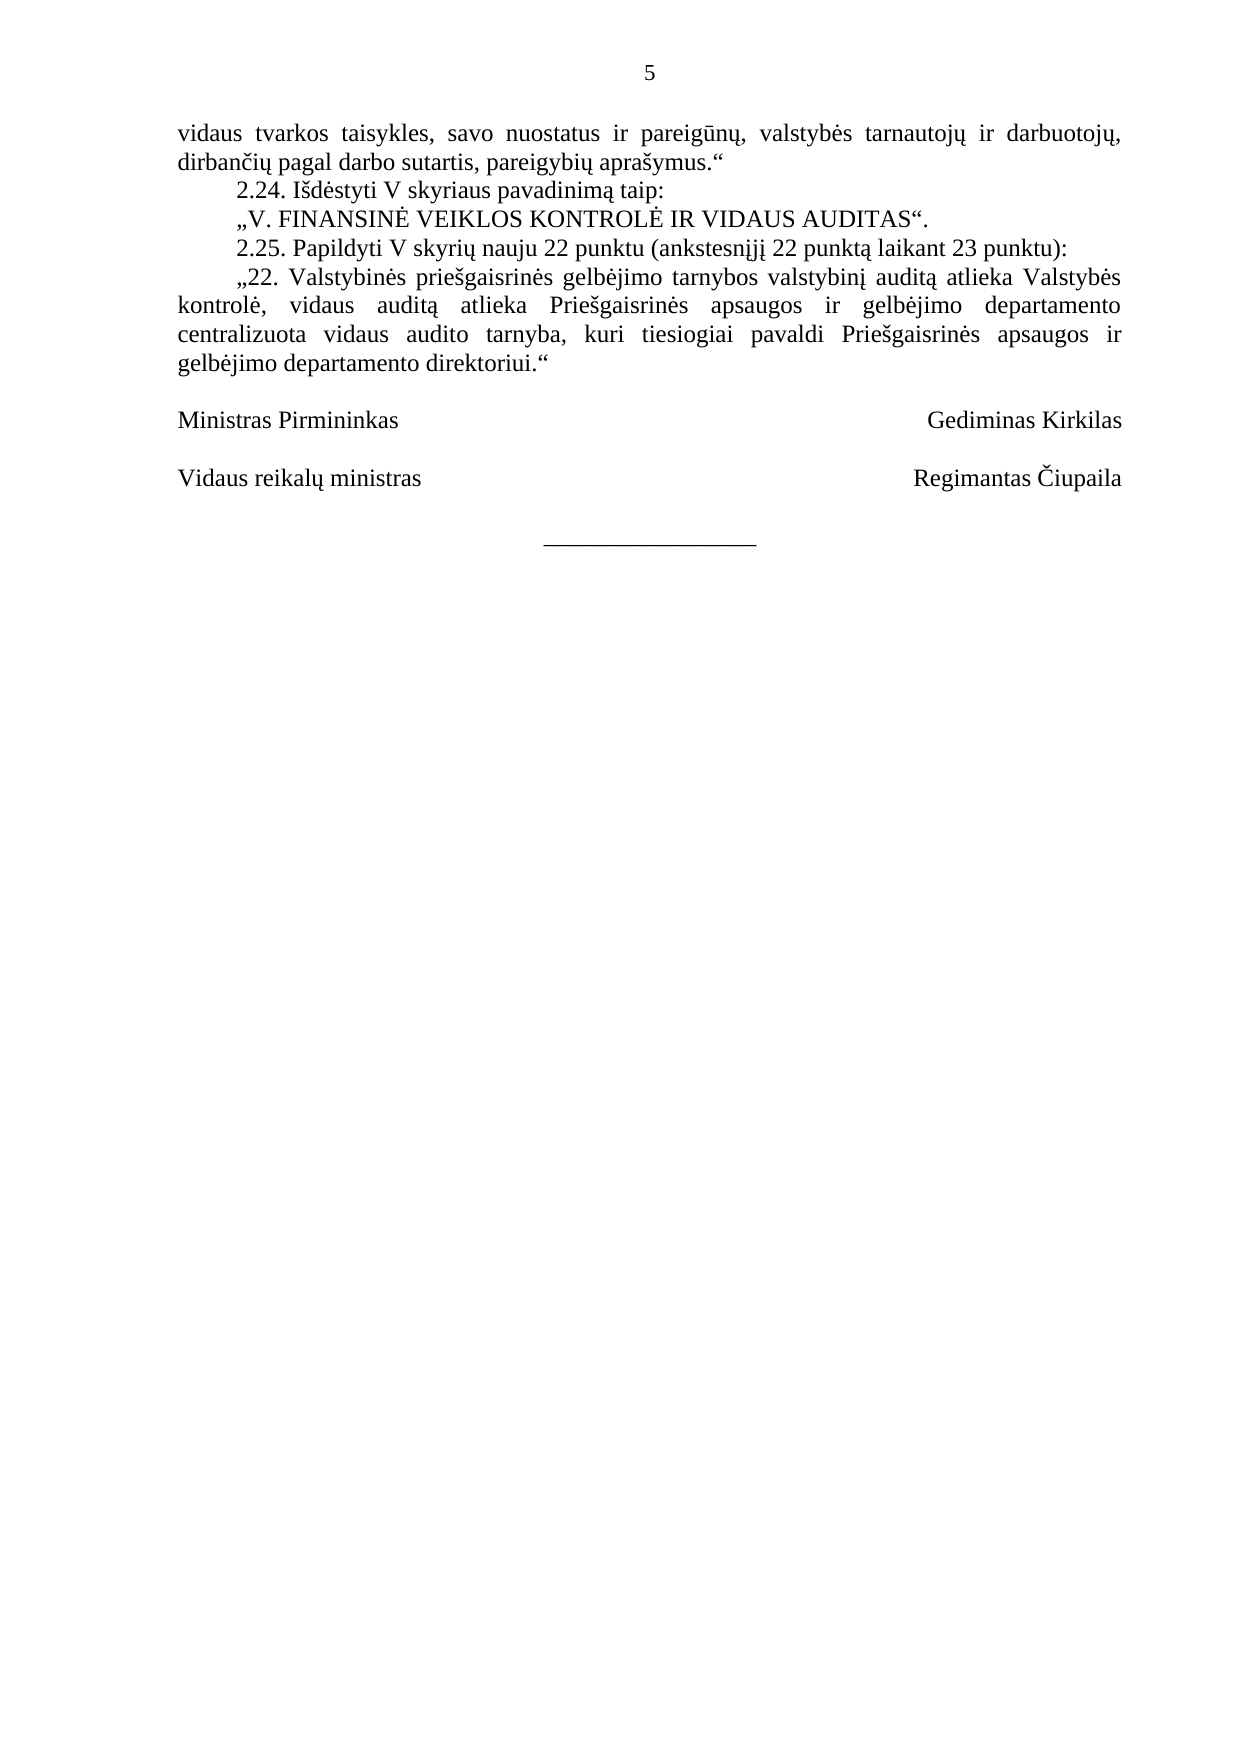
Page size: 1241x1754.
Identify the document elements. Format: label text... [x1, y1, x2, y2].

text „22. Valstybinės priešgaisrinės gelbėjimo tarnybos valstybinį auditą atlieka Valstybės kontrolė, vidaus auditą atlieka Priešgaisrinės apsaugos ir gelbėjimo departamento centralizuota vidaus audito tarnyba, kuri tiesiogiai pavaldi Priešgaisrinės apsaugos ir gelbėjimo departamento direktoriui.“ [177, 262, 1122, 377]
text „V. FINANSINĖ VEIKLOS KONTROLĖ IR VIDAUS AUDITAS“. [177, 204, 1122, 233]
text _________________ [177, 521, 1122, 549]
text Vidaus reikalų ministras Regimantas Čiupaila [177, 463, 1122, 521]
text vidaus tvarkos taisykles, savo nuostatus ir pareigūnų, valstybės tarnautojų ir darbuotojų, dirbančių pagal darbo sutartis, pareigybių aprašymus.“ [177, 118, 1122, 176]
text Ministras Pirmininkas Gediminas Kirkilas [177, 406, 1122, 434]
text 2.24. Išdėstyti V skyriaus pavadinimą taip: [177, 176, 1122, 204]
text 2.25. Papildyti V skyrių nauju 22 punktu (ankstesnįjį 22 punktą laikant 23 punktu): [177, 233, 1122, 262]
